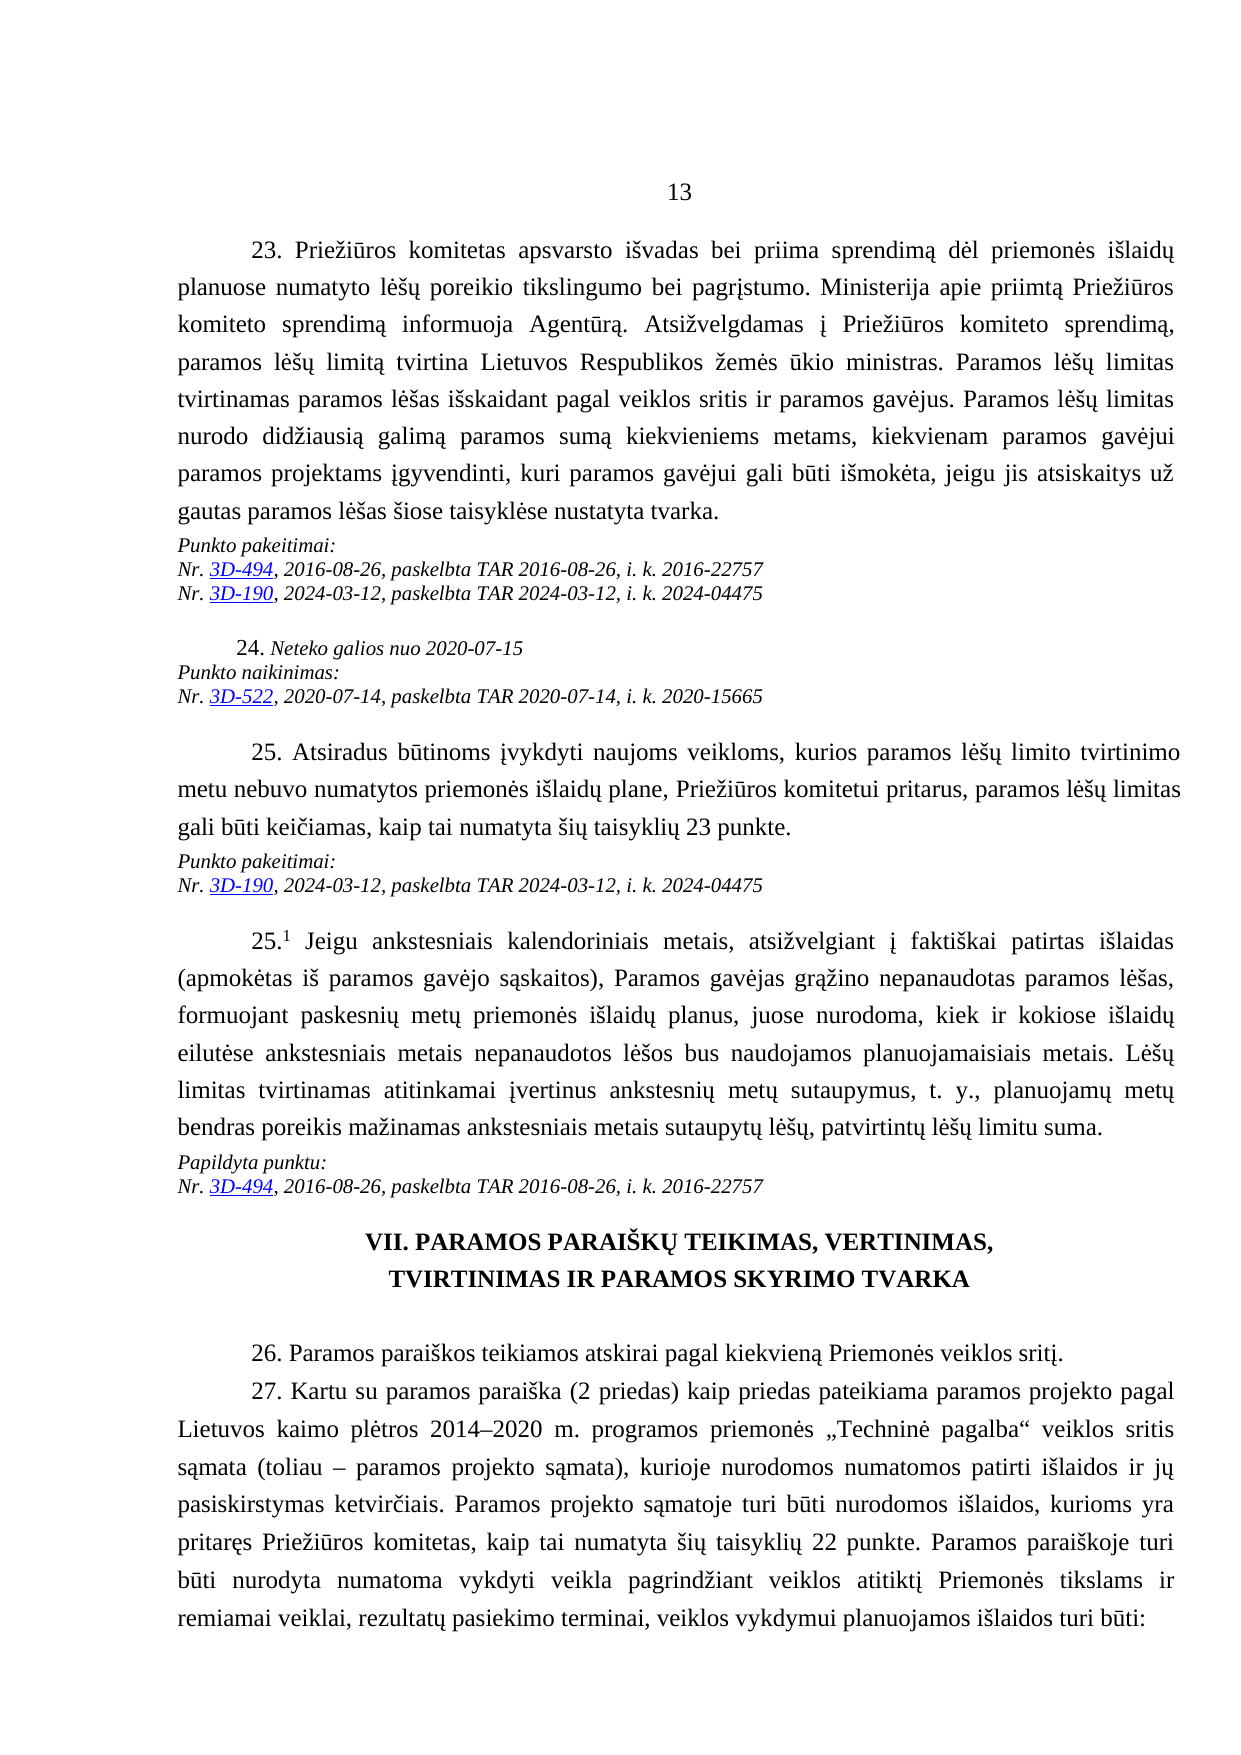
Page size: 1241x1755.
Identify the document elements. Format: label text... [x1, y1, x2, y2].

text Punkto pakeitimai: [177, 533, 1181, 557]
text Nr. 3D-494, 2016-08-26, paskelbta TAR 2016-08-26, i. k. 2016-22757 [177, 557, 1181, 581]
text TVIRTINIMAS IR PARAMOS SKYRIMO TVARKA [177, 1264, 1181, 1293]
text 26. Paramos paraiškos teikiamos atskirai pagal kiekvieną Priemonės veiklos sritį. [177, 1338, 1181, 1367]
text Punkto naikinimas: [177, 660, 1181, 684]
text Nr. 3D-522, 2020-07-14, paskelbta TAR 2020-07-14, i. k. 2020-15665 [177, 684, 1181, 708]
text Nr. 3D-190, 2024-03-12, paskelbta TAR 2024-03-12, i. k. 2024-04475 [177, 581, 1181, 605]
text 25. Atsiradus būtinoms įvykdyti naujoms veikloms, kurios paramos lėšų limito tvirtinimo metu nebuvo numatytos priemonės išlaidų plane, Priežiūros komitetui pritarus, paramos lėšų limitas gali būti keičiamas, kaip tai numatyta šių taisyklių 23 punkte. [177, 737, 1181, 841]
text 23. Priežiūros komitetas apsvarsto išvadas bei priima sprendimą dėl priemonės išlaidų planuose numatyto lėšų poreikio tikslingumo bei pagrįstumo. Ministerija apie priimtą Priežiūros komiteto sprendimą informuoja Agentūrą. Atsižvelgdamas į Priežiūros komiteto sprendimą, paramos lėšų limitą tvirtina Lietuvos Respublikos žemės ūkio ministras. Paramos lėšų limitas tvirtinamas paramos lėšas išskaidant pagal veiklos sritis ir paramos gavėjus. Paramos lėšų limitas nurodo didžiausią galimą paramos sumą kiekvieniems metams, kiekvienam paramos gavėjui paramos projektams įgyvendinti, kuri paramos gavėjui gali būti išmokėta, jeigu jis atsiskaitys už gautas paramos lėšas šiose taisyklėse nustatyta tvarka. [177, 235, 1175, 524]
text 27. Kartu su paramos paraiška (2 priedas) kaip priedas pateikiama paramos projekto pagal Lietuvos kaimo plėtros 2014–2020 m. programos priemonės „Techninė pagalba“ veiklos sritis sąmata (toliau – paramos projekto sąmata), kurioje nurodomos numatomos patirti išlaidos ir jų pasiskirstymas ketvirčiais. Paramos projekto sąmatoje turi būti nurodomos išlaidos, kurioms yra pritaręs Priežiūros komitetas, kaip tai numatyta šių taisyklių 22 punkte. Paramos paraiškoje turi būti nurodyta numatoma vykdyti veikla pagrindžiant veiklos atitiktį Priemonės tikslams ir remiamai veiklai, rezultatų pasiekimo terminai, veiklos vykdymui planuojamos išlaidos turi būti: [177, 1376, 1175, 1632]
text Punkto pakeitimai: [177, 849, 1181, 873]
text Nr. 3D-494, 2016-08-26, paskelbta TAR 2016-08-26, i. k. 2016-22757 [177, 1174, 1181, 1198]
text VII. PARAMOS PARAIŠKŲ TEIKIMAS, VERTINIMAS, [177, 1227, 1181, 1255]
text Nr. 3D-190, 2024-03-12, paskelbta TAR 2024-03-12, i. k. 2024-04475 [177, 873, 1181, 897]
text Papildyta punktu: [177, 1150, 1181, 1174]
text 25.1 Jeigu ankstesniais kalendoriniais metais, atsižvelgiant į faktiškai patirtas išlaidas (apmokėtas iš paramos gavėjo sąskaitos), Paramos gavėjas grąžino nepanaudotas paramos lėšas, formuojant paskesnių metų priemonės išlaidų planus, juose nurodoma, kiek ir kokiose išlaidų eilutėse ankstesniais metais nepanaudotos lėšos bus naudojamos planuojamaisiais metais. Lėšų limitas tvirtinamas atitinkamai įvertinus ankstesnių metų sutaupymus, t. y., planuojamų metų bendras poreikis mažinamas ankstesniais metais sutaupytų lėšų, patvirtintų lėšų limitu suma. [177, 926, 1175, 1141]
text 24. Neteko galios nuo 2020-07-15 [177, 634, 1181, 660]
